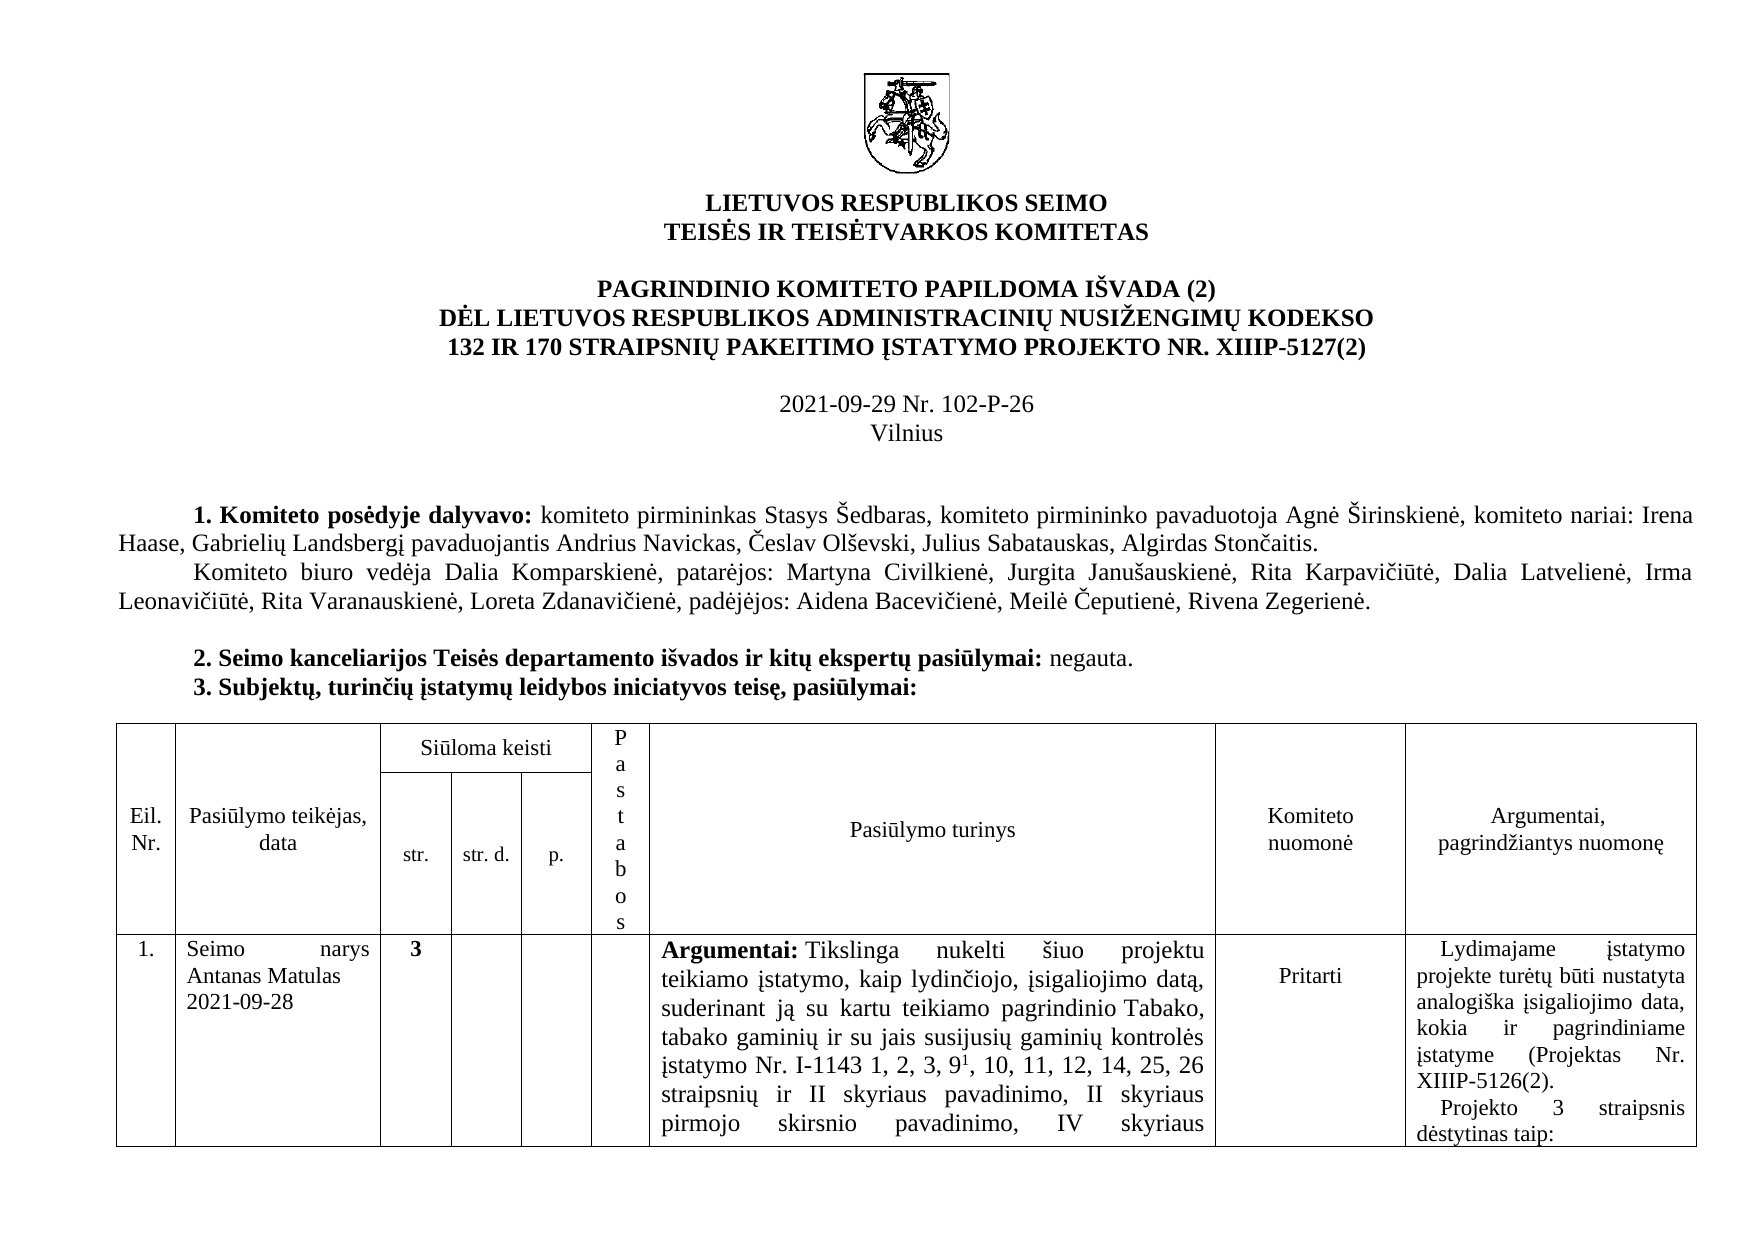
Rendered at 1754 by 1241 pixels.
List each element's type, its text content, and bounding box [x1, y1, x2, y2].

text LIETUVOS RESPUBLIKOS SEIMO [118, 188, 1695, 217]
table_cell [522, 935, 591, 1146]
text DĖL LIETUVOS RESPUBLIKOS ADMINISTRACINIŲ NUSIŽENGIMŲ KODEKSO [118, 303, 1695, 332]
text 132 IR 170 STRAIPSNIŲ PAKEITIMO įstatymo PROJEKTO NR. XIIIP-5127(2) [118, 332, 1695, 361]
table_cell str. d. [452, 773, 521, 934]
table_header Pasiūlymo turinys [650, 724, 1215, 934]
text TEISĖS IR TEISĖTVARKOS KOMITETAS [118, 217, 1695, 246]
text 2. Seimo kanceliarijos Teisės departamento išvados ir kitų ekspertų pasiūlymai: negauta. [118, 643, 1695, 672]
text 2021-09-29 Nr. 102-P-26 [118, 389, 1695, 418]
table_cell 3 [381, 935, 451, 1146]
table_cell [592, 935, 649, 1146]
table_cell Seimo narys Antanas Matulas 2021-09-28 [176, 935, 380, 1146]
table_header Komiteto nuomonė [1216, 724, 1405, 934]
text Komiteto biuro vedėja Dalia Komparskienė, patarėjos: Martyna Civilkienė, Jurgita Janušauskienė, Rita Karpavičiūtė, Dalia Latvelienė, Irma Leonavičiūtė, Rita Varanauskienė, Loreta Zdanavičienė, padėjėjos: Aidena Bacevičienė, Meilė Čeputienė, Rivena Zegerienė. [118, 557, 1695, 615]
text 3. Subjektų, turinčių įstatymų leidybos iniciatyvos teisę, pasiūlymai: [118, 672, 1695, 701]
table_cell Pritarti [1216, 935, 1405, 1146]
text 1. Komiteto posėdyje dalyvavo: komiteto pirmininkas Stasys Šedbaras, komiteto pirmininko pavaduotoja Agnė Širinskienė, komiteto nariai: Irena Haase, Gabrielių Landsbergį pavaduojantis Andrius Navickas, Česlav Olševski, Julius Sabatauskas, Algirdas Stončaitis. [118, 500, 1695, 557]
table_header Argumentai, pagrindžiantys nuomonę [1406, 724, 1696, 934]
table_header Siūloma keisti [381, 724, 591, 772]
table_header Pasiūlymo teikėjas, data [176, 724, 380, 934]
text Vilnius [118, 418, 1695, 447]
text PAGRINDINIO KOMITETO PAPILDOMA IŠVADA (2) [118, 274, 1695, 303]
table_header Eil. Nr. [117, 724, 175, 934]
table_header Pastabos [592, 724, 649, 934]
table_cell Argumentai: Tikslinga nukelti šiuo projektu teikiamo įstatymo, kaip lydinčiojo, įsigaliojimo datą, suderinant ją su kartu teikiamo pagrindinio Tabako, tabako gaminių ir su jais susijusių gaminių kontrolės įstatymo Nr. I-1143 1, 2, 3, 91, 10, 11, 12, 14, 25, 26 straipsnių ir II skyriaus pavadinimo, II skyriaus pirmojo skirsnio pavadinimo, IV skyriaus [650, 935, 1215, 1146]
table_cell 1. [117, 935, 175, 1146]
table_cell str. [381, 773, 451, 934]
table_cell Lydimajame įstatymo projekte turėtų būti nustatyta analogiška įsigaliojimo data, kokia ir pagrindiniame įstatyme (Projektas Nr. XIIIP-5126(2). Projekto 3 straipsnis dėstytinas taip: [1406, 935, 1696, 1146]
table_cell p. [522, 773, 591, 934]
table_cell [452, 935, 521, 1146]
